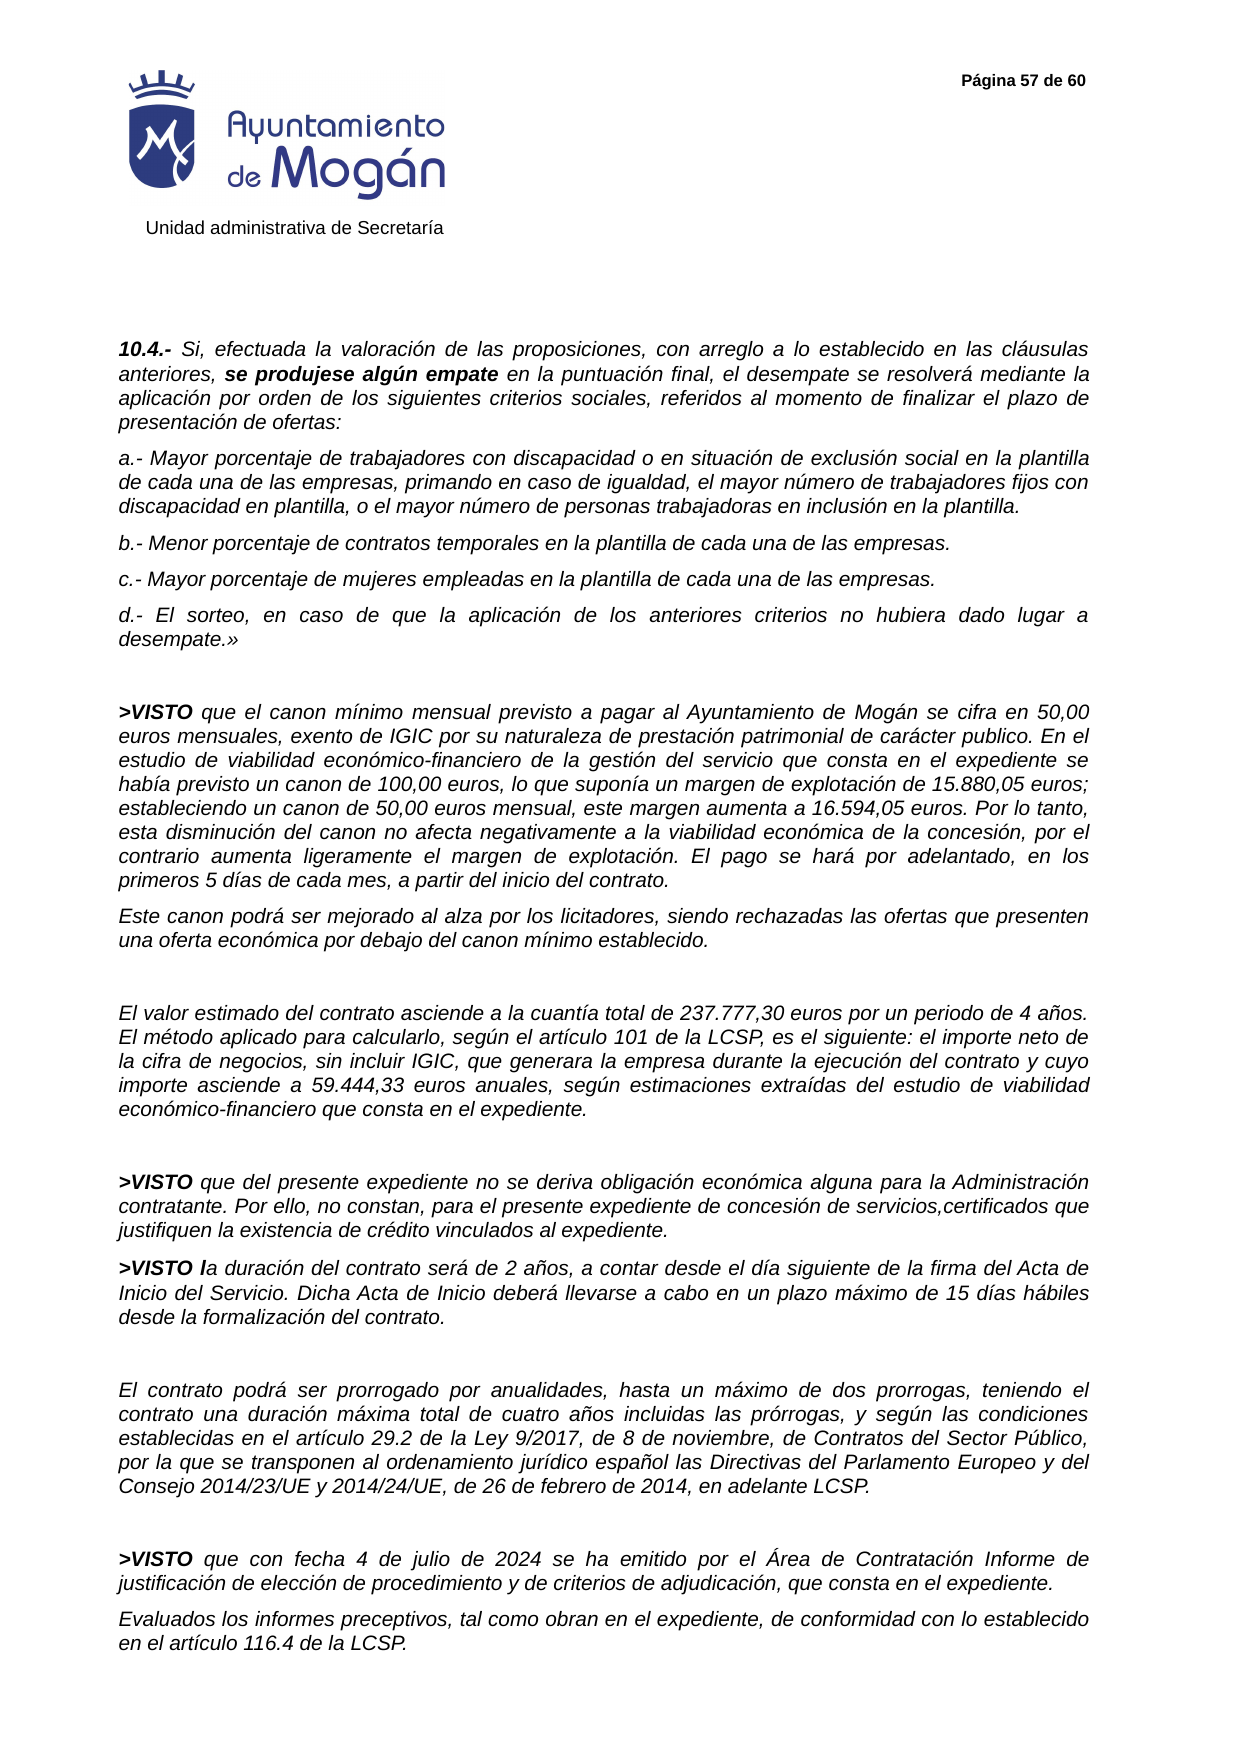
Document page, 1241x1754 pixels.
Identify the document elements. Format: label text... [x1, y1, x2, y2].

text 10.4.- Si, efectuada la valoración de las proposiciones, con arreglo a lo establecido en las cláusulas anteriores, se produjese algún empate en la puntuación final, el desempate se resolverá mediante la aplicación por orden de los siguientes criterios sociales, referidos al momento de finalizar el plazo de presentación de ofertas: [118, 335, 1092, 433]
picture [128, 70, 445, 206]
text >VISTO que el canon mínimo mensual previsto a pagar al Ayuntamiento de Mogán se cifra en 50,00 euros mensuales, exento de IGIC por su naturaleza de prestación patrimonial de carácter publico. En el estudio de viabilidad económico-financiero de la gestión del servicio que consta en el expediente se había previsto un canon de 100,00 euros, lo que suponía un margen de explotación de 15.880,05 euros; estableciendo un canon de 50,00 euros mensual, este margen aumenta a 16.594,05 euros. Por lo tanto, esta disminución del canon no afecta negativamente a la viabilidad económica de la concesión, por el contrario aumenta ligeramente el margen de explotación. El pago se hará por adelantado, en los primeros 5 días de cada mes, a partir del inicio del contrato. [118, 700, 1092, 892]
text El valor estimado del contrato asciende a la cuantía total de 237.777,30 euros por un periodo de 4 años. El método aplicado para calcularlo, según el artículo 101 de la LCSP, es el siguiente: el importe neto de la cifra de negocios, sin incluir IGIC, que generara la empresa durante la ejecución del contrato y cuyo importe asciende a 59.444,33 euros anuales, según estimaciones extraídas del estudio de viabilidad económico-financiero que consta en el expediente. [118, 1001, 1092, 1121]
text d.- El sorteo, en caso de que la aplicación de los anteriores criterios no hubiera dado lugar a desempate.» [118, 603, 1092, 651]
text Este canon podrá ser mejorado al alza por los licitadores, siendo rechazadas las ofertas que presenten una oferta económica por debajo del canon mínimo establecido. [118, 904, 1092, 952]
text >VISTO la duración del contrato será de 2 años, a contar desde el día siguiente de la firma del Acta de Inicio del Servicio. Dicha Acta de Inicio deberá llevarse a cabo en un plazo máximo de 15 días hábiles desde la formalización del contrato. [118, 1254, 1092, 1329]
text >VISTO que con fecha 4 de julio de 2024 se ha emitido por el Área de Contratación Informe de justificación de elección de procedimiento y de criterios de adjudicación, que consta en el expediente. [118, 1546, 1092, 1594]
text Evaluados los informes preceptivos, tal como obran en el expediente, de conformidad con lo establecido en el artículo 116.4 de la LCSP. [118, 1607, 1092, 1655]
text a.- Mayor porcentaje de trabajadores con discapacidad o en situación de exclusión social en la plantilla de cada una de las empresas, primando en caso de igualdad, el mayor número de trabajadores fijos con discapacidad en plantilla, o el mayor número de personas trabajadoras en inclusión en la plantilla. [118, 446, 1092, 518]
text b.- Menor porcentaje de contratos temporales en la plantilla de cada una de las empresas. [118, 530, 1092, 554]
text >VISTO que del presente expediente no se deriva obligación económica alguna para la Administración contratante. Por ello, no constan, para el presente expediente de concesión de servicios,certificados que justifiquen la existencia de crédito vinculados al expediente. [118, 1170, 1092, 1242]
text c.- Mayor porcentaje de mujeres empleadas en la plantilla de cada una de las empresas. [118, 567, 1092, 591]
text El contrato podrá ser prorrogado por anualidades, hasta un máximo de dos prorrogas, teniendo el contrato una duración máxima total de cuatro años incluidas las prórrogas, y según las condiciones establecidas en el artículo 29.2 de la Ley 9/2017, de 8 de noviembre, de Contratos del Sector Público, por la que se transponen al ordenamiento jurídico español las Directivas del Parlamento Europeo y del Consejo 2014/23/UE y 2014/24/UE, de 26 de febrero de 2014, en adelante LCSP. [118, 1378, 1092, 1497]
